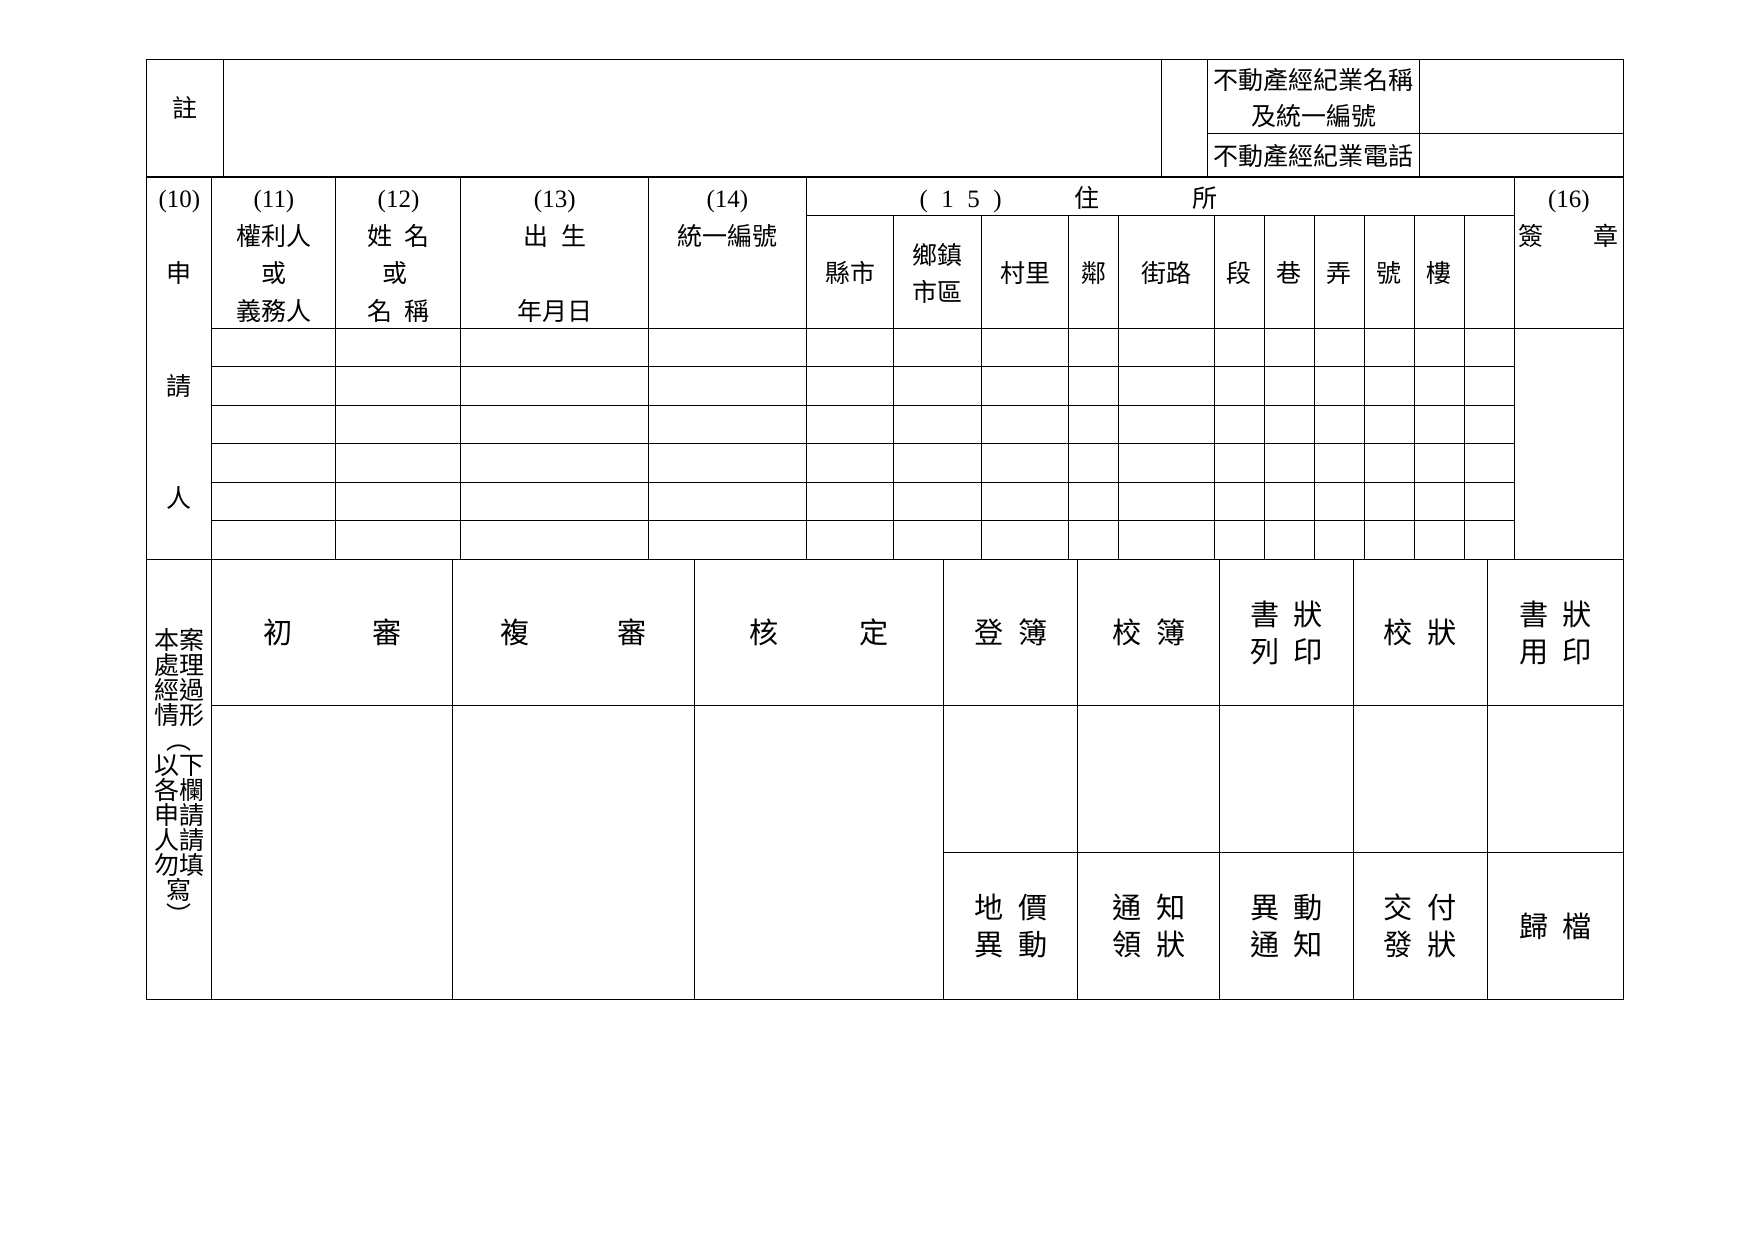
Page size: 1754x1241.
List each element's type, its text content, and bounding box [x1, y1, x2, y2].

table_cell [1220, 706, 1353, 852]
table_cell [1354, 706, 1487, 852]
table_cell (15) 住 所 [807, 178, 1514, 215]
table_cell [1069, 367, 1118, 404]
table_cell (10) 申 請 人 [147, 178, 211, 559]
table_cell [1365, 444, 1414, 482]
table_cell [1365, 329, 1414, 366]
table_cell [1415, 406, 1464, 443]
table_cell 弄 [1315, 216, 1364, 327]
table_cell [1420, 134, 1623, 176]
table_cell [212, 367, 335, 404]
table_cell 鄉鎮 市區 [894, 216, 981, 327]
table_cell (13) 出 生 年月日 [461, 178, 648, 327]
table_cell 初 審 [212, 560, 452, 705]
table_cell [461, 483, 648, 520]
table_cell [982, 406, 1068, 443]
table_cell [1215, 329, 1264, 366]
table_cell [1365, 521, 1414, 559]
table_cell [894, 483, 981, 520]
table_cell [212, 706, 452, 999]
table_cell [336, 444, 460, 482]
table_cell [894, 444, 981, 482]
table_cell [1365, 483, 1414, 520]
table_cell 通 知 領 狀 [1078, 853, 1219, 999]
table_cell [1069, 521, 1118, 559]
table_cell [1119, 367, 1214, 404]
table_cell [1215, 367, 1264, 404]
table_cell [894, 406, 981, 443]
table_cell [1069, 483, 1118, 520]
table_cell [807, 483, 893, 520]
table_cell [1215, 521, 1264, 559]
table_cell [807, 367, 893, 404]
table_cell [336, 483, 460, 520]
table_cell [1465, 216, 1514, 327]
table_cell [1265, 329, 1314, 366]
table_cell [1315, 483, 1364, 520]
table_cell 註 [147, 60, 223, 176]
table_cell [807, 444, 893, 482]
table_cell (16) 簽 章 [1515, 178, 1623, 327]
table_cell [1415, 329, 1464, 366]
table_cell 號 [1365, 216, 1414, 327]
table_cell [1465, 367, 1514, 404]
table_cell 鄰 [1069, 216, 1118, 327]
table_cell [1119, 406, 1214, 443]
table_cell [1415, 444, 1464, 482]
table_cell [1078, 706, 1219, 852]
table_cell [1265, 406, 1314, 443]
table_cell (11) 權利人 或 義務人 [212, 178, 335, 327]
table_cell 登 簿 [944, 560, 1077, 705]
table_cell [212, 444, 335, 482]
table_cell 不動產經紀業名稱 及統一編號 [1208, 60, 1419, 133]
table_cell 地 價 異 動 [944, 853, 1077, 999]
table_cell [1315, 521, 1364, 559]
table_cell [212, 406, 335, 443]
table_cell [461, 329, 648, 366]
table_cell [649, 367, 806, 404]
table_cell 樓 [1415, 216, 1464, 327]
table_cell [1415, 367, 1464, 404]
table_cell 書 狀 用 印 [1488, 560, 1623, 705]
table_cell [649, 521, 806, 559]
table_cell [894, 521, 981, 559]
table_cell [1069, 444, 1118, 482]
table_cell [1488, 706, 1623, 852]
table_cell 本案處理經過情形︵ 以下各欄 申請人請勿填寫 ︶ [147, 560, 211, 999]
table_cell 街路 [1119, 216, 1214, 327]
table_cell [649, 329, 806, 366]
table_cell [1119, 329, 1214, 366]
table_cell [1465, 521, 1514, 559]
table_cell [461, 444, 648, 482]
table_cell [649, 483, 806, 520]
table_cell [461, 521, 648, 559]
table_cell [1265, 483, 1314, 520]
table_cell [1069, 406, 1118, 443]
table_cell [1215, 444, 1264, 482]
table_cell [1365, 406, 1414, 443]
table_cell [1119, 521, 1214, 559]
table_cell [982, 483, 1068, 520]
table_cell [1069, 329, 1118, 366]
table_cell 歸 檔 [1488, 853, 1623, 999]
table_cell [212, 521, 335, 559]
table_cell (14) 統一編號 [649, 178, 806, 327]
table_cell [807, 521, 893, 559]
table_cell [461, 406, 648, 443]
table_cell [1215, 406, 1264, 443]
table_cell [1365, 367, 1414, 404]
table_cell [1465, 444, 1514, 482]
table_cell [1465, 483, 1514, 520]
table_cell [982, 367, 1068, 404]
table_cell [212, 329, 335, 366]
table_cell 異 動 通 知 [1220, 853, 1353, 999]
table_cell 段 [1215, 216, 1264, 327]
table_cell [982, 444, 1068, 482]
table_cell [982, 521, 1068, 559]
table_cell 不動產經紀業電話 [1208, 134, 1419, 176]
table_cell [1265, 444, 1314, 482]
table_cell [224, 60, 1161, 176]
table_cell [1215, 483, 1264, 520]
table_cell 校 簿 [1078, 560, 1219, 705]
table_cell [1420, 60, 1623, 133]
table_cell 縣市 [807, 216, 893, 327]
table_cell [1415, 483, 1464, 520]
table_cell [1265, 367, 1314, 404]
table_cell [336, 367, 460, 404]
table_cell [1315, 367, 1364, 404]
table_cell [894, 367, 981, 404]
table_cell 校 狀 [1354, 560, 1487, 705]
table_cell [336, 521, 460, 559]
table_cell 交 付 發 狀 [1354, 853, 1487, 999]
table_cell [982, 329, 1068, 366]
table_cell [336, 329, 460, 366]
table_cell [649, 444, 806, 482]
table_cell [695, 706, 943, 999]
table_cell [1515, 329, 1623, 559]
table_cell [453, 706, 694, 999]
table_cell [336, 406, 460, 443]
table_cell [1315, 329, 1364, 366]
table_cell [461, 367, 648, 404]
table_cell [1119, 444, 1214, 482]
table_cell [944, 706, 1077, 852]
table_cell [807, 329, 893, 366]
table_cell [1315, 444, 1364, 482]
table_cell [1415, 521, 1464, 559]
table_cell [649, 406, 806, 443]
table_cell [1265, 521, 1314, 559]
table_cell 書 狀 列 印 [1220, 560, 1353, 705]
table_cell 村里 [982, 216, 1068, 327]
table_cell [1465, 406, 1514, 443]
table_cell 巷 [1265, 216, 1314, 327]
table_cell (12) 姓 名 或 名 稱 [336, 178, 460, 327]
table_cell [894, 329, 981, 366]
table_cell [1465, 329, 1514, 366]
table_cell [212, 483, 335, 520]
table_cell [1162, 60, 1207, 176]
table_cell [807, 406, 893, 443]
table_cell [1315, 406, 1364, 443]
table_cell [1119, 483, 1214, 520]
table_cell 複 審 [453, 560, 694, 705]
table_cell 核 定 [695, 560, 943, 705]
